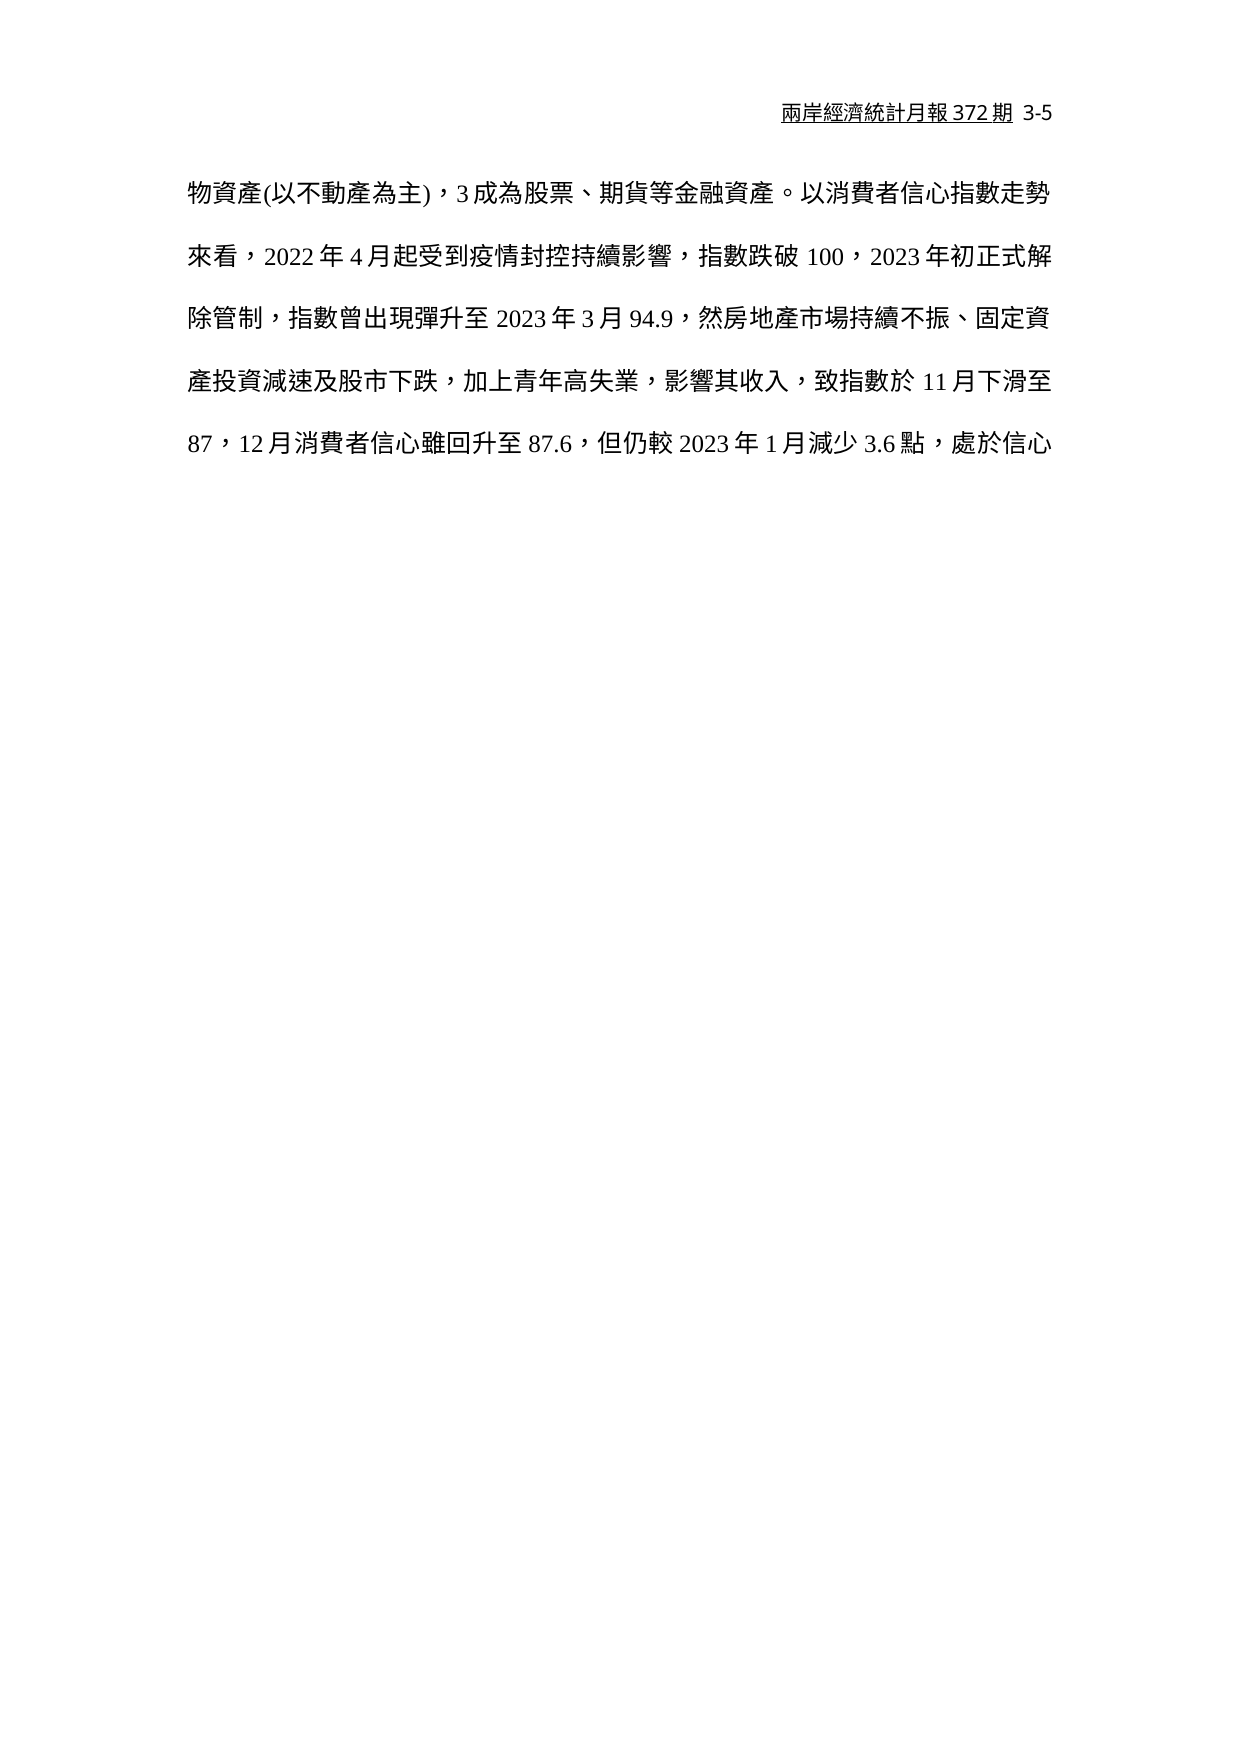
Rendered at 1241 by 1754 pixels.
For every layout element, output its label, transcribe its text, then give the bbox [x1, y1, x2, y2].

text 物資產(以不動產為主)，3成為股票、期貨等金融資產。以消費者信心指數走勢來看，2022年4月起受到疫情封控持續影響，指數跌破100，2023年初正式解除管制，指數曾出現彈升至2023年3月94.9，然房地產市場持續不振、固定資產投資減速及股市下跌，加上青年高失業，影響其收入，致指數於11月下滑至87，12月消費者信心雖回升至87.6，但仍較2023年1月減少3.6點，處於信心 [187, 150, 1053, 462]
